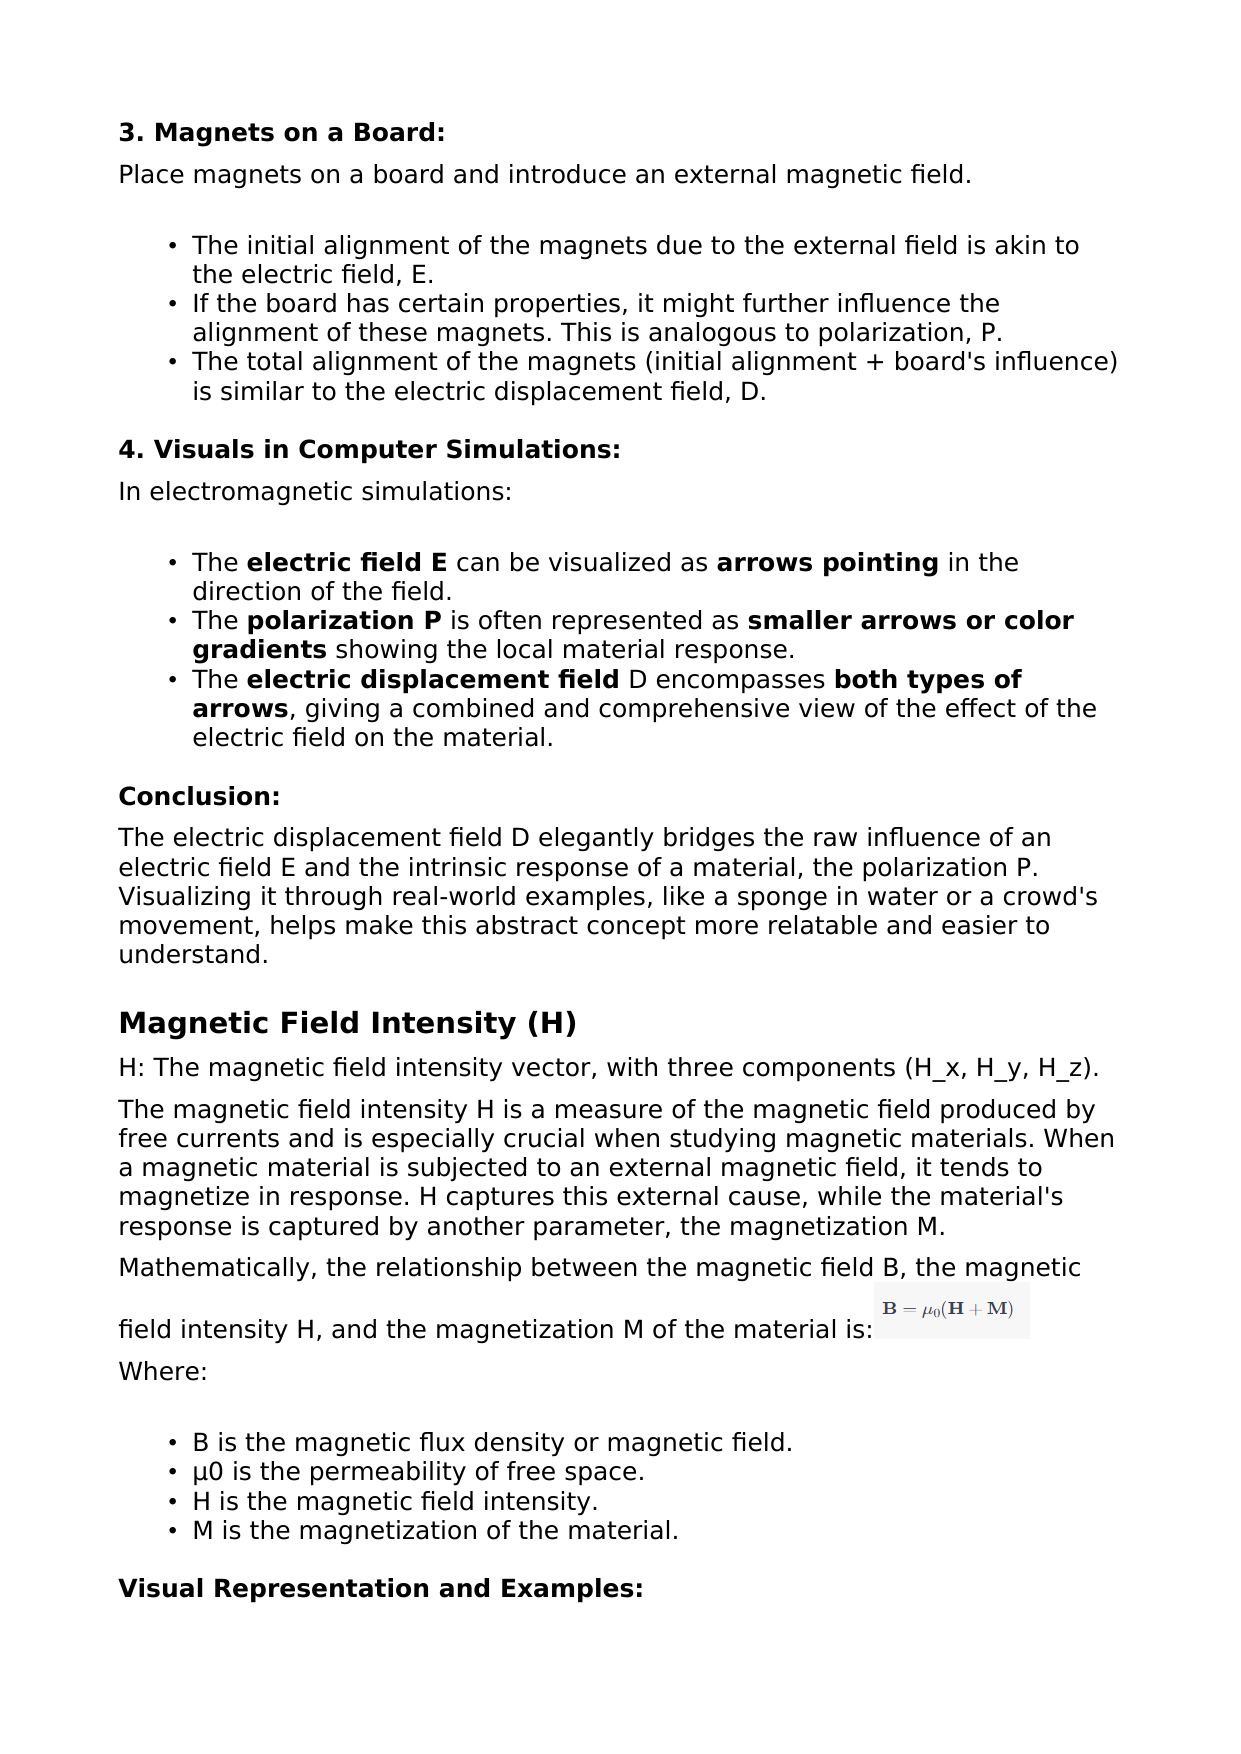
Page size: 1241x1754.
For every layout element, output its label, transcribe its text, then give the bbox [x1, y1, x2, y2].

list M is the magnetization of the material. [177, 1516, 1122, 1545]
text The magnetic field intensity H is a measure of the magnetic field produced by free currents and is especially crucial when studying magnetic materials. When a magnetic material is subjected to an external magnetic field, it tends to magnetize in response. H captures this external cause, while the material's response is captured by another parameter, the magnetization M. [118, 1095, 1122, 1241]
picture [874, 1282, 1031, 1339]
list The electric displacement field D encompasses both types of arrows, giving a combined and comprehensive view of the effect of the electric field on the material. [177, 665, 1122, 752]
list μ0 is the permeability of free space. [177, 1457, 1122, 1487]
list The total alignment of the magnets (initial alignment + board's influence) is similar to the electric displacement field, D. [177, 348, 1122, 406]
text 4. Visuals in Computer Simulations: [118, 435, 1122, 464]
text Place magnets on a board and introduce an external magnetic field. [118, 160, 1122, 189]
text Mathematically, the relationship between the magnetic field B, the magnetic field intensity H, and the magnetization M of the material is: [118, 1253, 1122, 1345]
list The polarization P is often represented as smaller arrows or color gradients showing the local material response. [177, 607, 1122, 665]
text Visual Representation and Examples: [118, 1574, 1122, 1604]
list If the board has certain properties, it might further influence the alignment of these magnets. This is analogous to polarization, P. [177, 289, 1122, 348]
list H is the magnetic field intensity. [177, 1487, 1122, 1516]
subtitle Magnetic Field Intensity (H) [118, 1007, 1122, 1041]
text H: The magnetic field intensity vector, with three components (H_x, H_y, H_z). [118, 1053, 1122, 1082]
list The electric field E can be visualized as arrows pointing in the direction of the field. [177, 548, 1122, 607]
text The electric displacement field D elegantly bridges the raw influence of an electric field E and the intrinsic response of a material, the polarization P. Visualizing it through real-world examples, like a sponge in water or a crowd's movement, helps make this abstract concept more relatable and easier to understand. [118, 823, 1122, 969]
text 3. Magnets on a Board: [118, 118, 1122, 147]
list B is the magnetic flux density or magnetic field. [177, 1428, 1122, 1457]
text In electromagnetic simulations: [118, 477, 1122, 506]
text Conclusion: [118, 782, 1122, 811]
text Where: [118, 1357, 1122, 1386]
list The initial alignment of the magnets due to the external field is akin to the electric field, E. [177, 231, 1122, 289]
